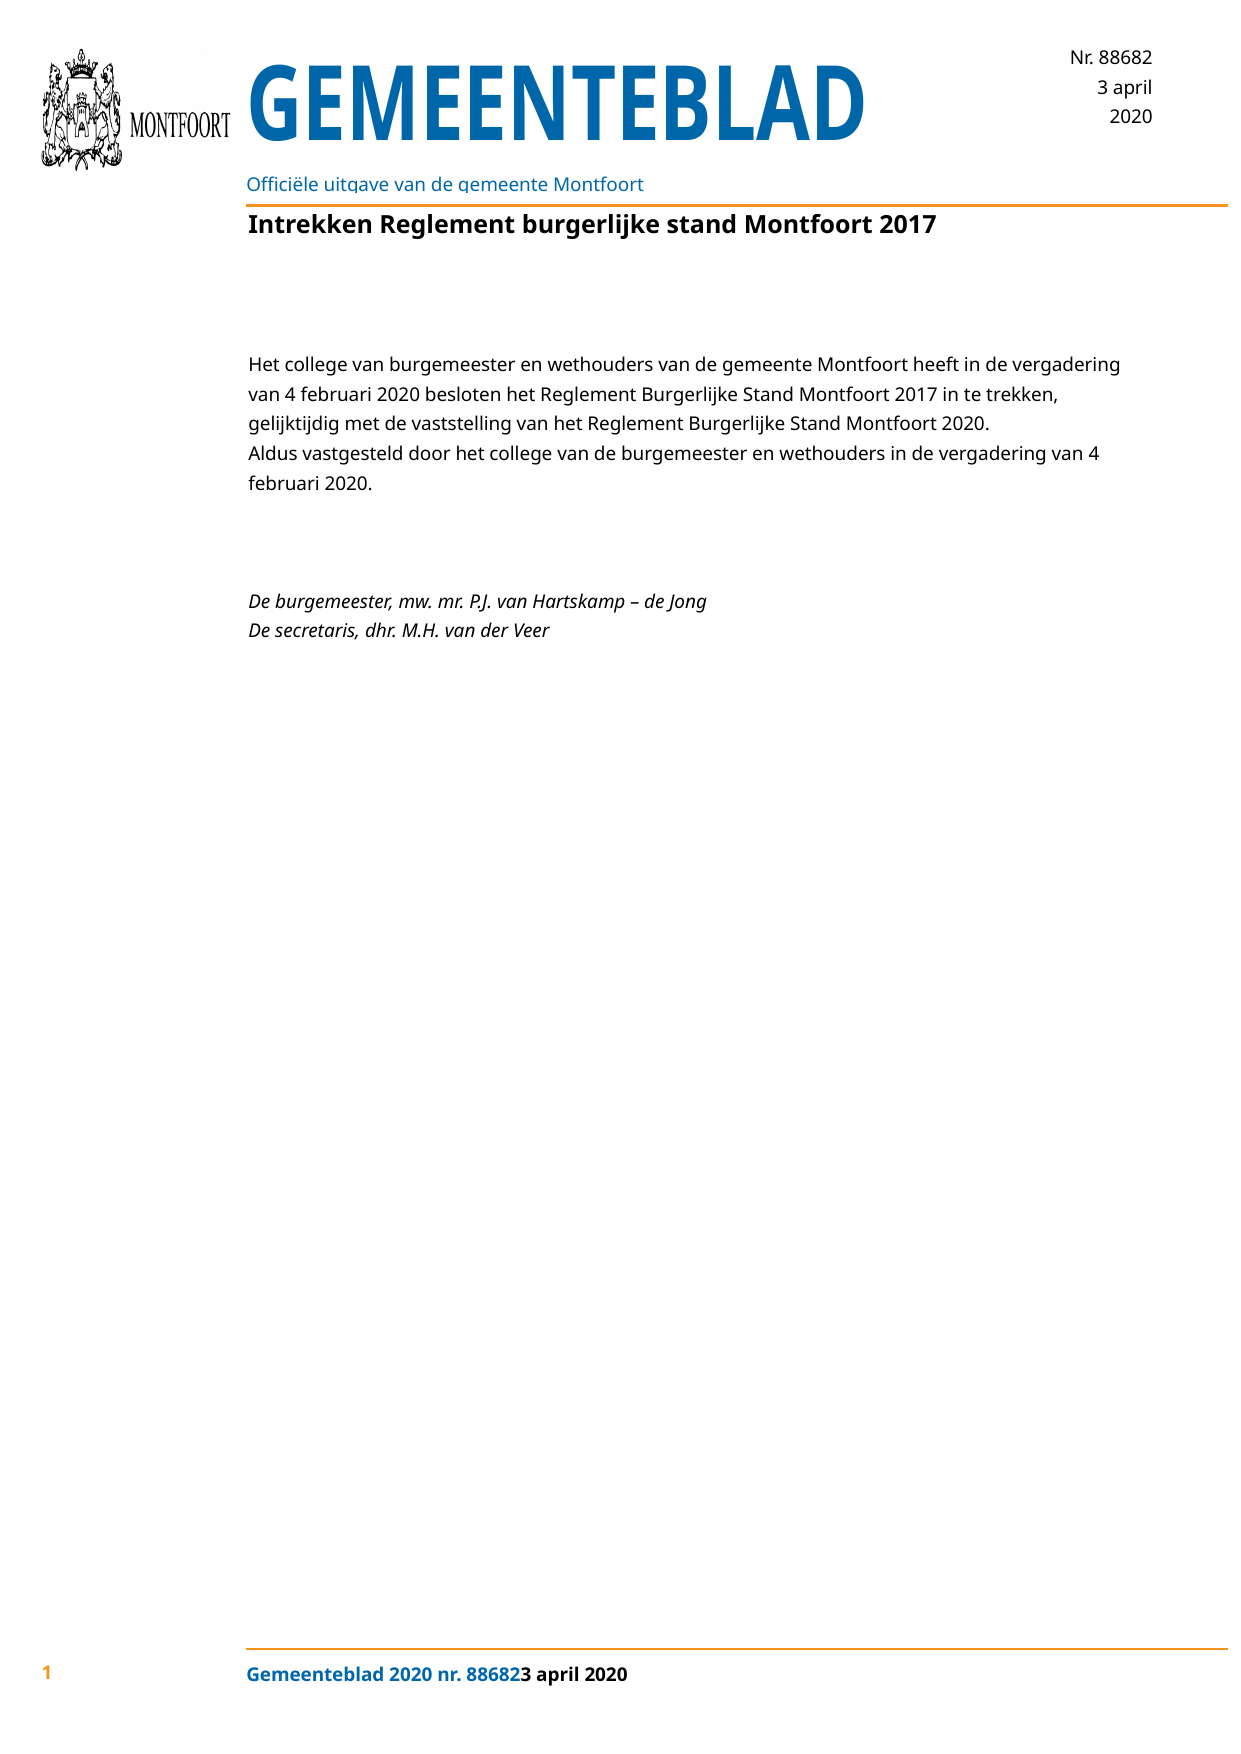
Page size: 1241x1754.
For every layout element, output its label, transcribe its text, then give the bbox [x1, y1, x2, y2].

text Intrekken Reglement burgerlijke stand Montfoort 2017 [248, 207, 1152, 241]
text Aldus vastgesteld door het college van de burgemeester en wethouders in de vergadering van 4 februari 2020. [248, 440, 1152, 495]
text De secretaris, dhr. M.H. van der Veer [248, 618, 1152, 643]
text Het college van burgemeester en wethouders van de gemeente Montfoort heeft in de vergadering van 4 februari 2020 besloten het Reglement Burgerlijke Stand Montfoort 2017 in te trekken, gelijktijdig met de vaststelling van het Reglement Burgerlijke Stand Montfoort 2020. [248, 351, 1152, 436]
text De burgemeester, mw. mr. P.J. van Hartskamp – de Jong [248, 588, 1152, 614]
picture [41, 47, 231, 172]
